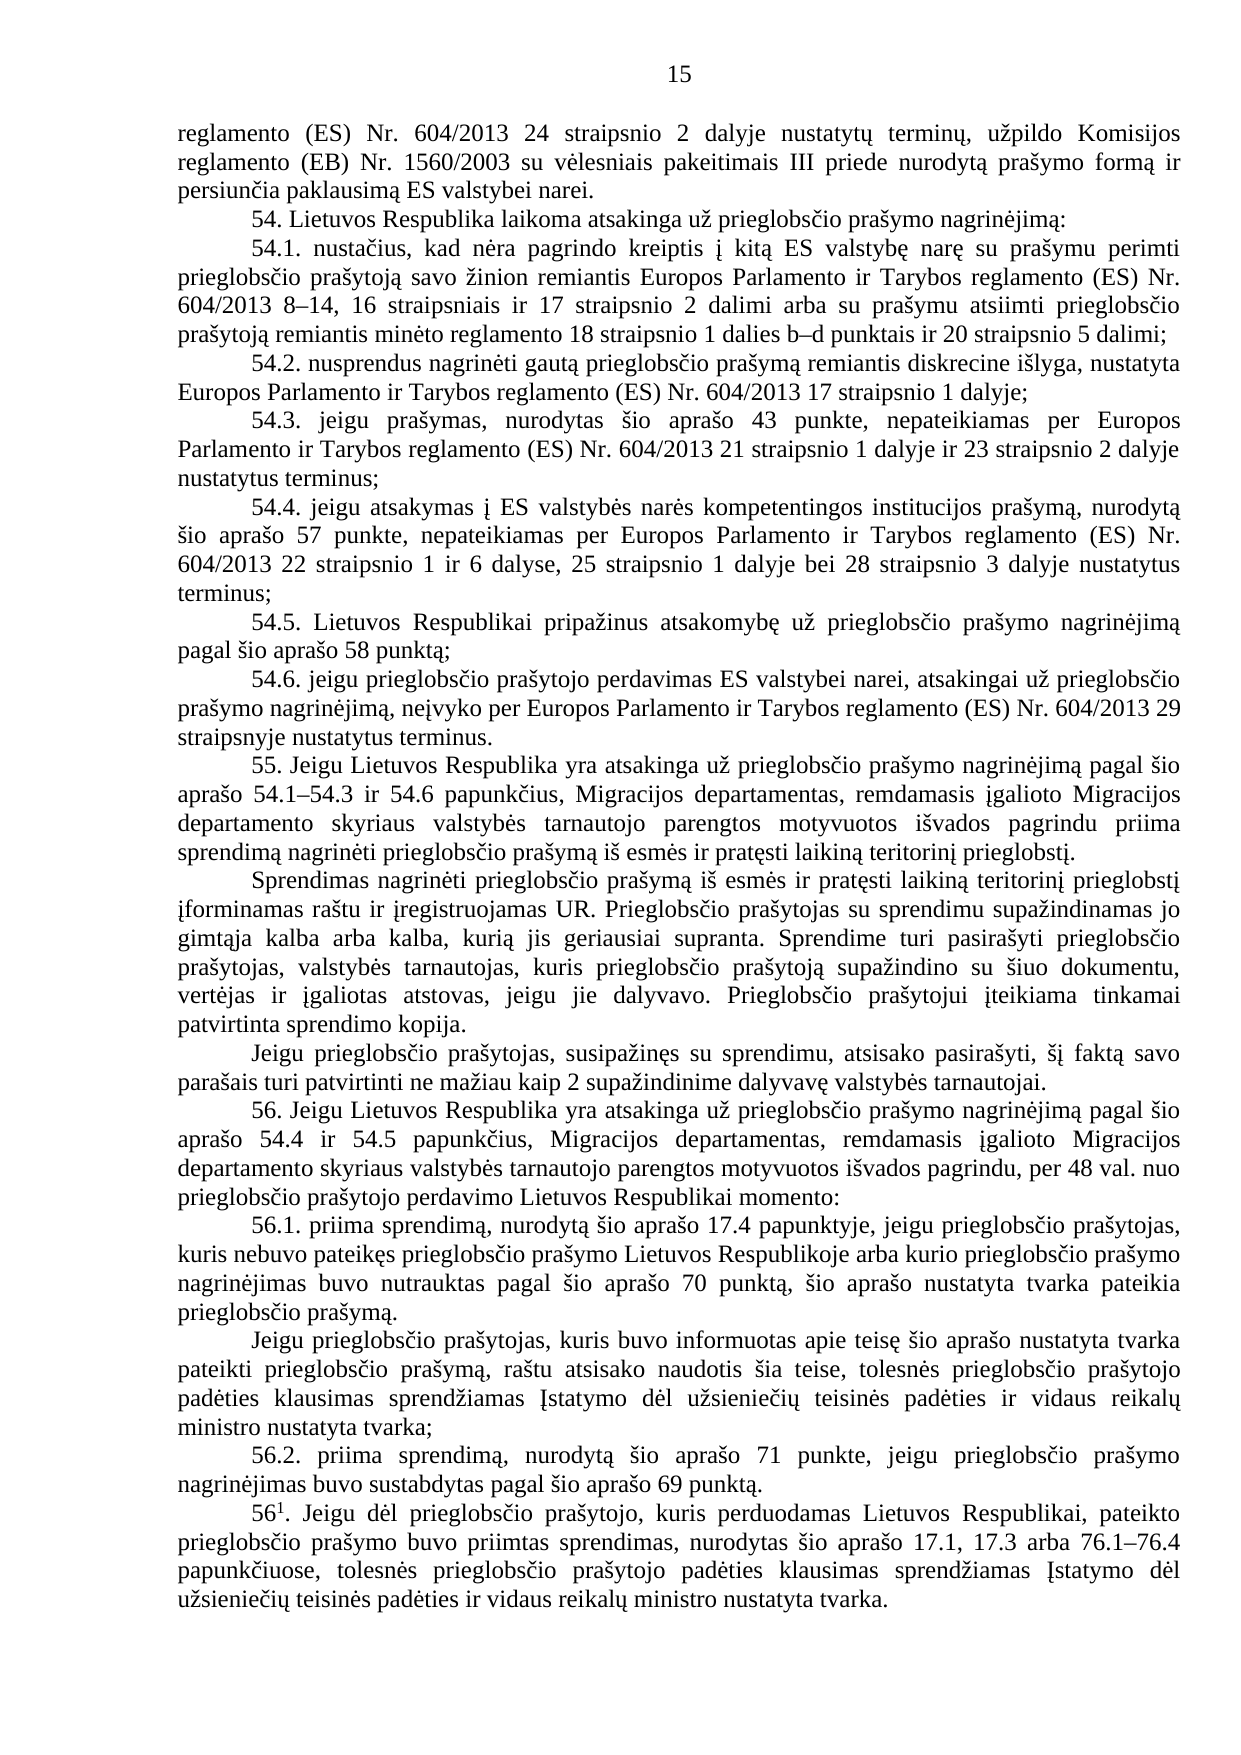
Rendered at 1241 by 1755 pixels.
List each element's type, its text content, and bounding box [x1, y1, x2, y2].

text 55. Jeigu Lietuvos Respublika yra atsakinga už prieglobsčio prašymo nagrinėjimą pagal šio aprašo 54.1–54.3 ir 54.6 papunkčius, Migracijos departamentas, remdamasis įgalioto Migracijos departamento skyriaus valstybės tarnautojo parengtos motyvuotos išvados pagrindu priima sprendimą nagrinėti prieglobsčio prašymą iš esmės ir pratęsti laikiną teritorinį prieglobstį. [177, 751, 1181, 866]
text Jeigu prieglobsčio prašytojas, susipažinęs su sprendimu, atsisako pasirašyti, šį faktą savo parašais turi patvirtinti ne mažiau kaip 2 supažindinime dalyvavę valstybės tarnautojai. [177, 1038, 1181, 1096]
text 54.1. nustačius, kad nėra pagrindo kreiptis į kitą ES valstybę narę su prašymu perimti prieglobsčio prašytoją savo žinion remiantis Europos Parlamento ir Tarybos reglamento (ES) Nr. 604/2013 8–14, 16 straipsniais ir 17 straipsnio 2 dalimi arba su prašymu atsiimti prieglobsčio prašytoją remiantis minėto reglamento 18 straipsnio 1 dalies b–d punktais ir 20 straipsnio 5 dalimi; [177, 233, 1181, 348]
text Sprendimas nagrinėti prieglobsčio prašymą iš esmės ir pratęsti laikiną teritorinį prieglobstį įforminamas raštu ir įregistruojamas UR. Prieglobsčio prašytojas su sprendimu supažindinamas jo gimtąja kalba arba kalba, kurią jis geriausiai supranta. Sprendime turi pasirašyti prieglobsčio prašytojas, valstybės tarnautojas, kuris prieglobsčio prašytoją supažindino su šiuo dokumentu, vertėjas ir įgaliotas atstovas, jeigu jie dalyvavo. Prieglobsčio prašytojui įteikiama tinkamai patvirtinta sprendimo kopija. [177, 866, 1181, 1038]
text 54.5. Lietuvos Respublikai pripažinus atsakomybę už prieglobsčio prašymo nagrinėjimą pagal šio aprašo 58 punktą; [177, 607, 1181, 664]
text 54.3. jeigu prašymas, nurodytas šio aprašo 43 punkte, nepateikiamas per Europos Parlamento ir Tarybos reglamento (ES) Nr. 604/2013 21 straipsnio 1 dalyje ir 23 straipsnio 2 dalyje nustatytus terminus; [177, 406, 1181, 492]
text 54. Lietuvos Respublika laikoma atsakinga už prieglobsčio prašymo nagrinėjimą: [177, 204, 1181, 233]
text 54.2. nusprendus nagrinėti gautą prieglobsčio prašymą remiantis diskrecine išlyga, nustatyta Europos Parlamento ir Tarybos reglamento (ES) Nr. 604/2013 17 straipsnio 1 dalyje; [177, 348, 1181, 406]
text 54.6. jeigu prieglobsčio prašytojo perdavimas ES valstybei narei, atsakingai už prieglobsčio prašymo nagrinėjimą, neįvyko per Europos Parlamento ir Tarybos reglamento (ES) Nr. 604/2013 29 straipsnyje nustatytus terminus. [177, 664, 1181, 751]
text reglamento (ES) Nr. 604/2013 24 straipsnio 2 dalyje nustatytų terminų, užpildo Komisijos reglamento (EB) Nr. 1560/2003 su vėlesniais pakeitimais III priede nurodytą prašymo formą ir persiunčia paklausimą ES valstybei narei. [177, 118, 1181, 204]
text 561. Jeigu dėl prieglobsčio prašytojo, kuris perduodamas Lietuvos Respublikai, pateikto prieglobsčio prašymo buvo priimtas sprendimas, nurodytas šio aprašo 17.1, 17.3 arba 76.1–76.4 papunkčiuose, tolesnės prieglobsčio prašytojo padėties klausimas sprendžiamas Įstatymo dėl užsieniečių teisinės padėties ir vidaus reikalų ministro nustatyta tvarka. [177, 1498, 1181, 1613]
text 56. Jeigu Lietuvos Respublika yra atsakinga už prieglobsčio prašymo nagrinėjimą pagal šio aprašo 54.4 ir 54.5 papunkčius, Migracijos departamentas, remdamasis įgalioto Migracijos departamento skyriaus valstybės tarnautojo parengtos motyvuotos išvados pagrindu, per 48 val. nuo prieglobsčio prašytojo perdavimo Lietuvos Respublikai momento: [177, 1096, 1181, 1211]
text 56.1. priima sprendimą, nurodytą šio aprašo 17.4 papunktyje, jeigu prieglobsčio prašytojas, kuris nebuvo pateikęs prieglobsčio prašymo Lietuvos Respublikoje arba kurio prieglobsčio prašymo nagrinėjimas buvo nutrauktas pagal šio aprašo 70 punktą, šio aprašo nustatyta tvarka pateikia prieglobsčio prašymą. [177, 1211, 1181, 1326]
text 54.4. jeigu atsakymas į ES valstybės narės kompetentingos institucijos prašymą, nurodytą šio aprašo 57 punkte, nepateikiamas per Europos Parlamento ir Tarybos reglamento (ES) Nr. 604/2013 22 straipsnio 1 ir 6 dalyse, 25 straipsnio 1 dalyje bei 28 straipsnio 3 dalyje nustatytus terminus; [177, 492, 1181, 607]
text Jeigu prieglobsčio prašytojas, kuris buvo informuotas apie teisę šio aprašo nustatyta tvarka pateikti prieglobsčio prašymą, raštu atsisako naudotis šia teise, tolesnės prieglobsčio prašytojo padėties klausimas sprendžiamas Įstatymo dėl užsieniečių teisinės padėties ir vidaus reikalų ministro nustatyta tvarka; [177, 1326, 1181, 1441]
text 56.2. priima sprendimą, nurodytą šio aprašo 71 punkte, jeigu prieglobsčio prašymo nagrinėjimas buvo sustabdytas pagal šio aprašo 69 punktą. [177, 1441, 1181, 1498]
